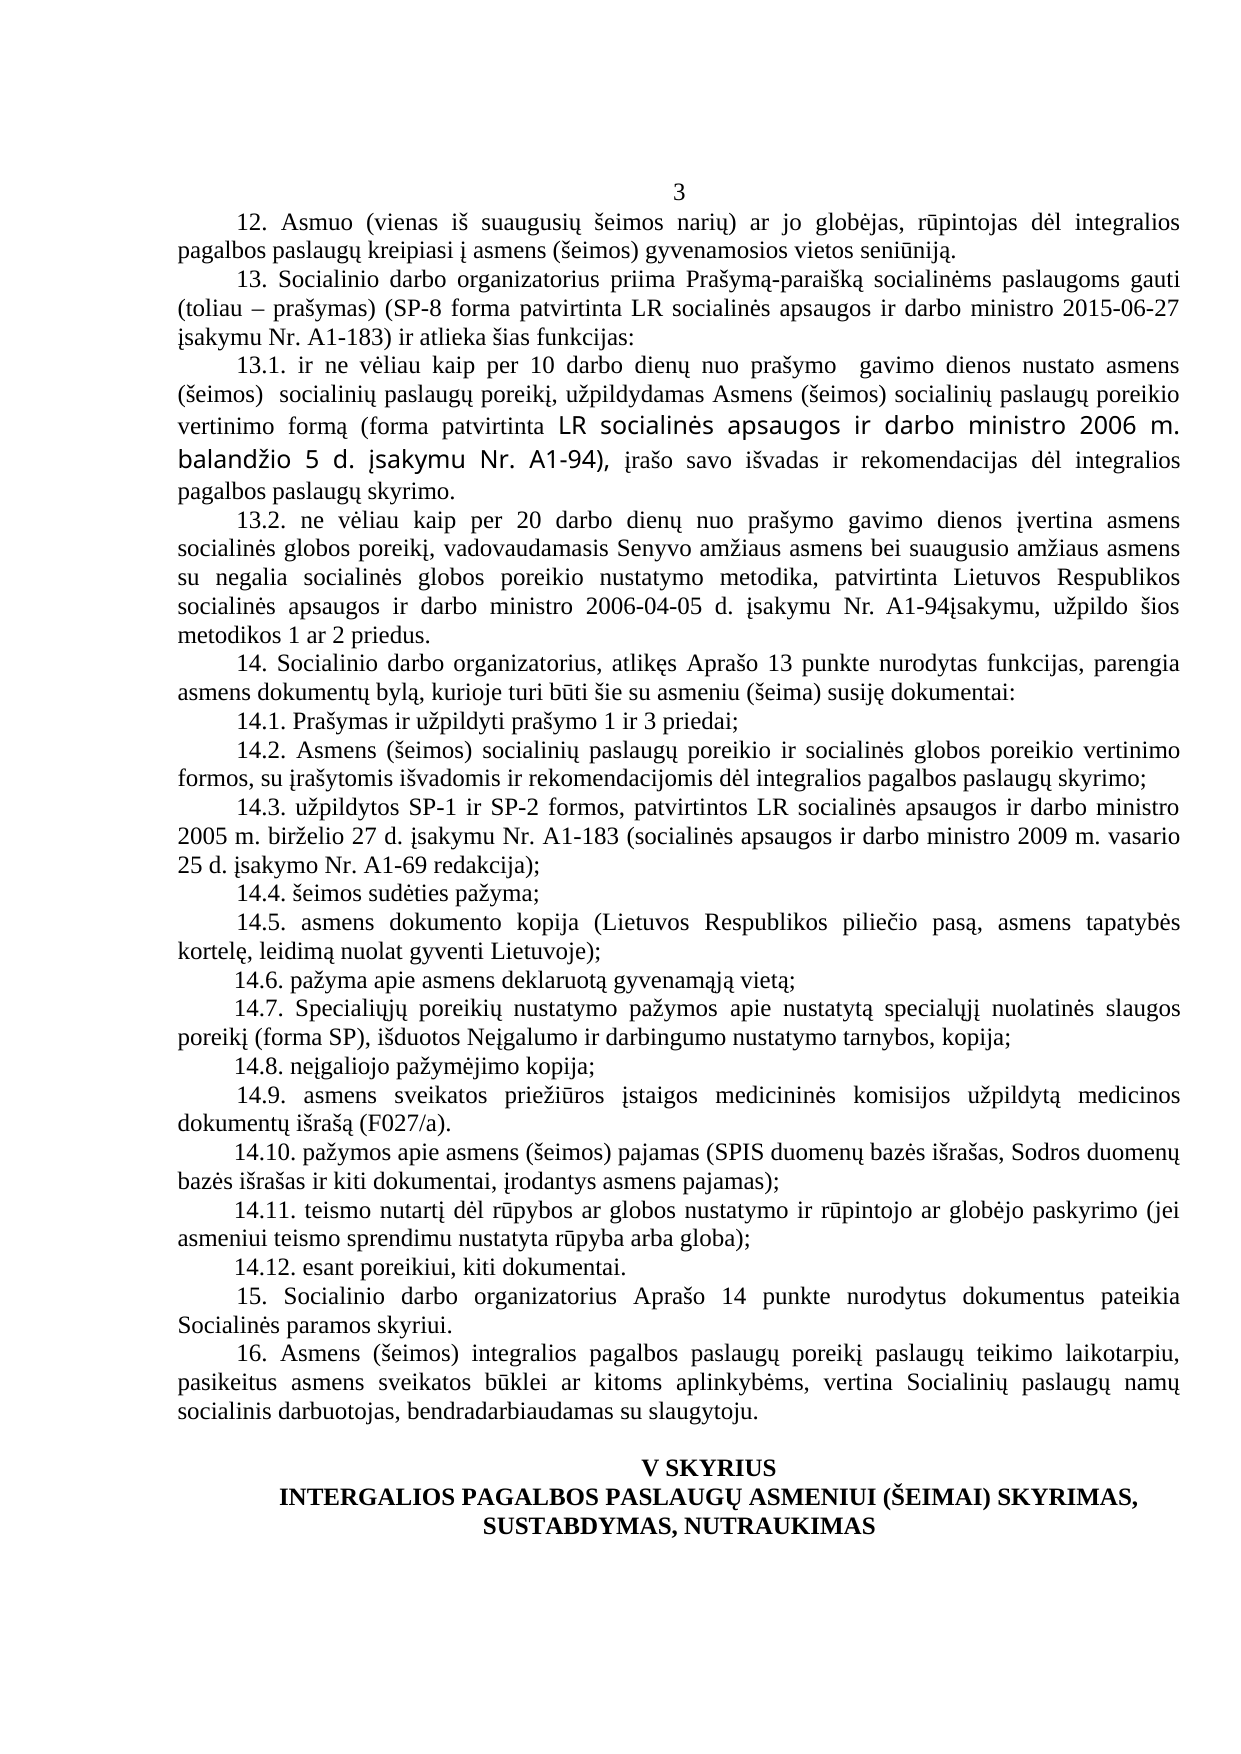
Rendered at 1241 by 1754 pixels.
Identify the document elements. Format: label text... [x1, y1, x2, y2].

text 14.5. asmens dokumento kopija (Lietuvos Respublikos piliečio pasą, asmens tapatybės kortelę, leidimą nuolat gyventi Lietuvoje); [177, 907, 1181, 965]
text 14.4. šeimos sudėties pažyma; [177, 878, 1181, 907]
text 14.2. Asmens (šeimos) socialinių paslaugų poreikio ir socialinės globos poreikio vertinimo formos, su įrašytomis išvadomis ir rekomendacijomis dėl integralios pagalbos paslaugų skyrimo; [177, 735, 1181, 792]
text 14.9. asmens sveikatos priežiūros įstaigos medicininės komisijos užpildytą medicinos dokumentų išrašą (F027/a). [177, 1080, 1181, 1137]
text 14.11. teismo nutartį dėl rūpybos ar globos nustatymo ir rūpintojo ar globėjo paskyrimo (jei asmeniui teismo sprendimu nustatyta rūpyba arba globa); [177, 1195, 1181, 1252]
text 14.8. neįgaliojo pažymėjimo kopija; [177, 1051, 1181, 1080]
text 13.2. ne vėliau kaip per 20 darbo dienų nuo prašymo gavimo dienos įvertina asmens socialinės globos poreikį, vadovaudamasis Senyvo amžiaus asmens bei suaugusio amžiaus asmens su negalia socialinės globos poreikio nustatymo metodika, patvirtinta Lietuvos Respublikos socialinės apsaugos ir darbo ministro 2006-04-05 d. įsakymu Nr. A1-94įsakymu, užpildo šios metodikos 1 ar 2 priedus. [177, 505, 1181, 648]
text 14.12. esant poreikiui, kiti dokumentai. [177, 1252, 1181, 1281]
text 14.10. pažymos apie asmens (šeimos) pajamas (SPIS duomenų bazės išrašas, Sodros duomenų bazės išrašas ir kiti dokumentai, įrodantys asmens pajamas); [177, 1137, 1181, 1195]
text 14.1. Prašymas ir užpildyti prašymo 1 ir 3 priedai; [177, 706, 1181, 735]
text 12. Asmuo (vienas iš suaugusių šeimos narių) ar jo globėjas, rūpintojas dėl integralios pagalbos paslaugų kreipiasi į asmens (šeimos) gyvenamosios vietos seniūniją. [177, 207, 1181, 264]
text 14.3. užpildytos SP-1 ir SP-2 formos, patvirtintos LR socialinės apsaugos ir darbo ministro 2005 m. birželio 27 d. įsakymu Nr. A1-183 (socialinės apsaugos ir darbo ministro 2009 m. vasario 25 d. įsakymo Nr. A1-69 redakcija); [177, 792, 1181, 878]
text INTERGALIOS PAGALBOS PASLAUGŲ ASMENIUI (ŠEIMAI) SKYRIMAS, SUSTABDYMAS, NUTRAUKIMAS [177, 1482, 1181, 1540]
text 15. Socialinio darbo organizatorius Aprašo 14 punkte nurodytus dokumentus pateikia Socialinės paramos skyriui. [177, 1281, 1181, 1338]
text V SKYRIUS [177, 1453, 1181, 1482]
text 14.6. pažyma apie asmens deklaruotą gyvenamąją vietą; [177, 965, 1181, 993]
text 14. Socialinio darbo organizatorius, atlikęs Aprašo 13 punkte nurodytas funkcijas, parengia asmens dokumentų bylą, kurioje turi būti šie su asmeniu (šeima) susiję dokumentai: [177, 648, 1181, 706]
text 16. Asmens (šeimos) integralios pagalbos paslaugų poreikį paslaugų teikimo laikotarpiu, pasikeitus asmens sveikatos būklei ar kitoms aplinkybėms, vertina Socialinių paslaugų namų socialinis darbuotojas, bendradarbiaudamas su slaugytoju. [177, 1338, 1181, 1425]
text 13.1. ir ne vėliau kaip per 10 darbo dienų nuo prašymo gavimo dienos nustato asmens (šeimos) socialinių paslaugų poreikį, užpildydamas Asmens (šeimos) socialinių paslaugų poreikio vertinimo formą (forma patvirtinta LR socialinės apsaugos ir darbo ministro 2006 m. balandžio 5 d. įsakymu Nr. A1-94), įrašo savo išvadas ir rekomendacijas dėl integralios pagalbos paslaugų skyrimo. [177, 350, 1181, 505]
text 14.7. Specialiųjų poreikių nustatymo pažymos apie nustatytą specialųjį nuolatinės slaugos poreikį (forma SP), išduotos Neįgalumo ir darbingumo nustatymo tarnybos, kopija; [177, 993, 1181, 1051]
text 13. Socialinio darbo organizatorius priima Prašymą-paraišką socialinėms paslaugoms gauti (toliau – prašymas) (SP-8 forma patvirtinta LR socialinės apsaugos ir darbo ministro 2015-06-27 įsakymu Nr. A1-183) ir atlieka šias funkcijas: [177, 264, 1181, 350]
